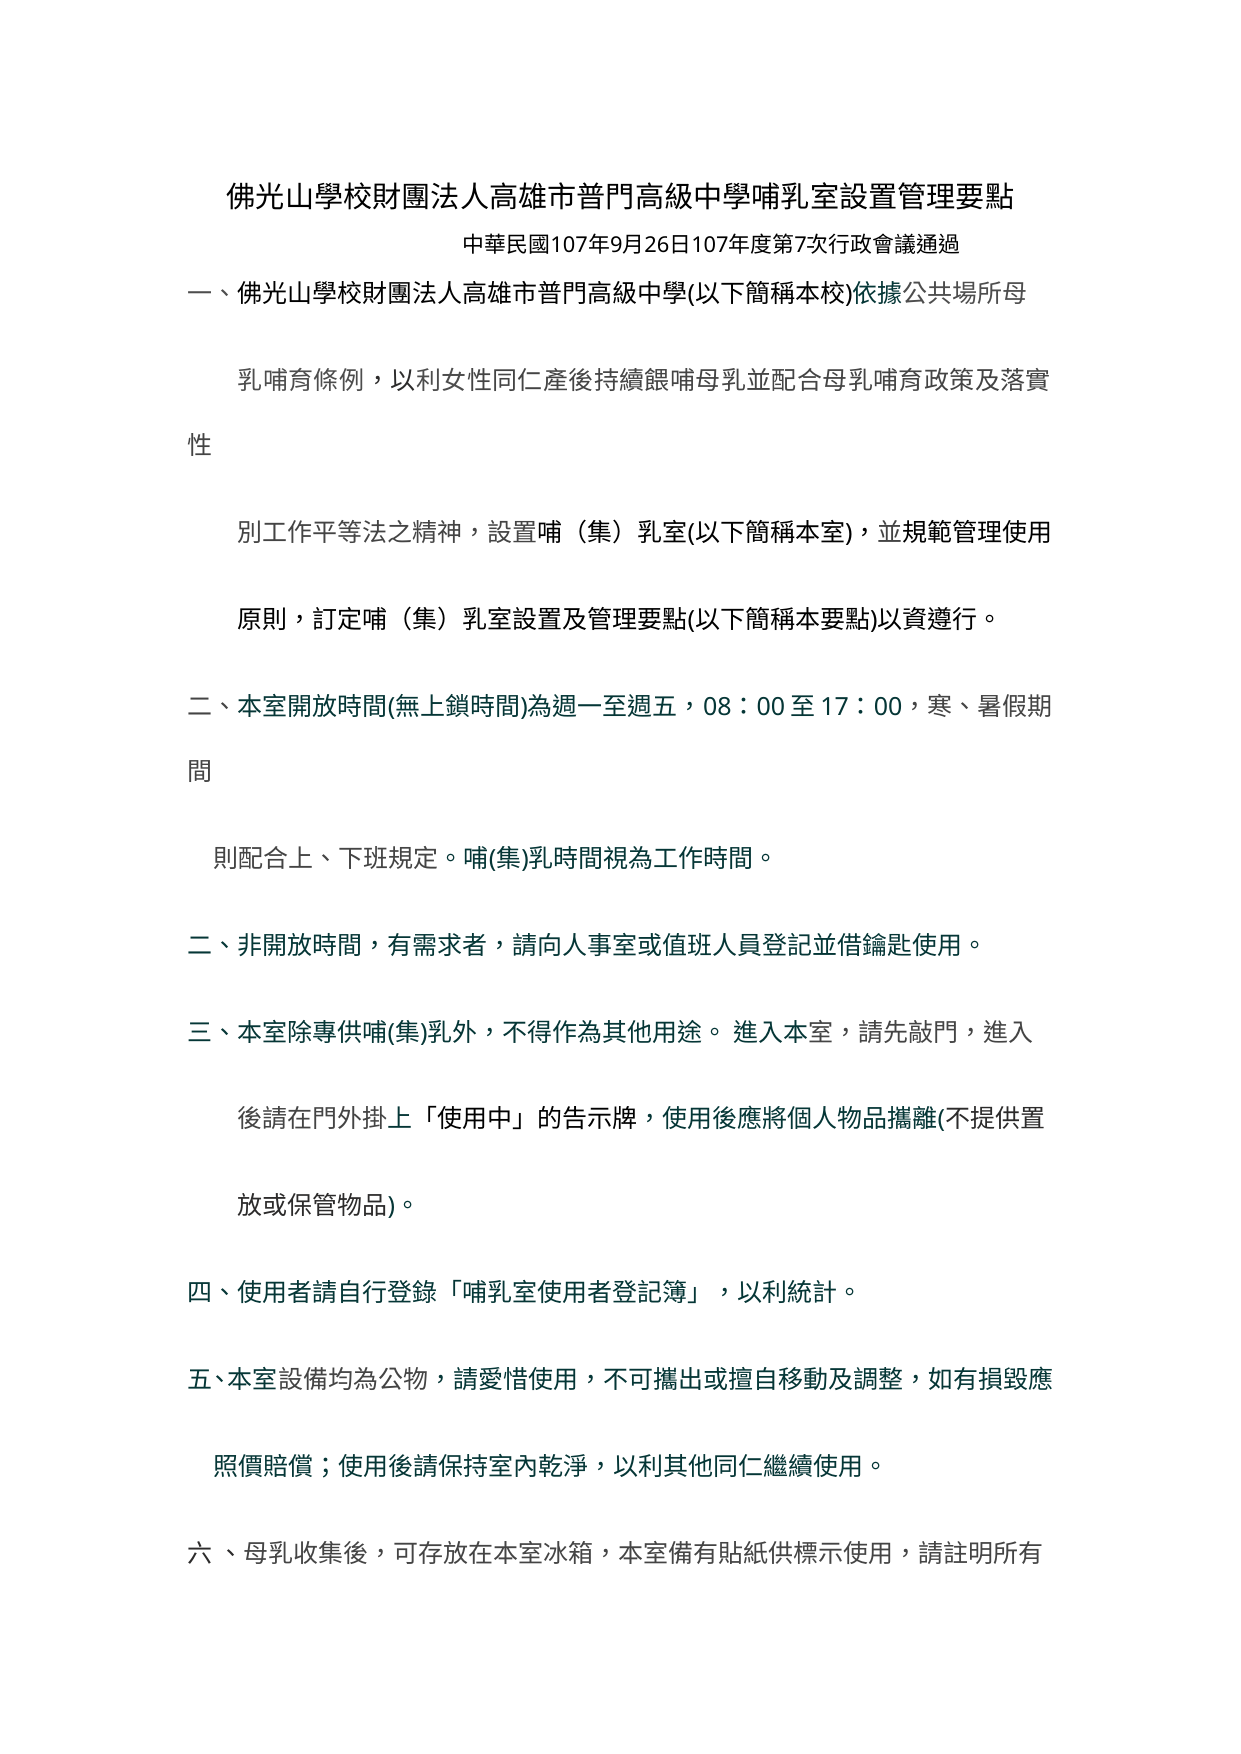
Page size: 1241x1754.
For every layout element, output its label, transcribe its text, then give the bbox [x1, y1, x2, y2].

text 六 、母乳收集後，可存放在本室冰箱，本室備有貼紙供標示使用，請註明所有 [187, 1519, 1053, 1584]
text 二、非開放時間，有需求者，請向人事室或值班人員登記並借鑰匙使用。 [187, 911, 1053, 976]
text 別工作平等法之精神，設置哺（集）乳室(以下簡稱本室)，並規範管理使用 [187, 498, 1053, 563]
list 本室開放時間(無上鎖時間)為週一至週五，08：00至17：00，寒、暑假期間 [187, 672, 1053, 802]
text 中華民國107年9月26日107年度第7次行政會議通過 [187, 227, 1053, 259]
text 後請在門外掛上「使用中」的告示牌，使用後應將個人物品攜離(不提供置 [187, 1084, 1053, 1149]
text 四、使用者請自行登錄「哺乳室使用者登記簿」，以利統計。 [187, 1258, 1053, 1323]
text 照價賠償；使用後請保持室內乾淨，以利其他同仁繼續使用。 [187, 1432, 1053, 1497]
text 三、本室除專供哺(集)乳外，不得作為其他用途。 進入本室，請先敲門，進入 [187, 998, 1053, 1063]
text 原則，訂定哺（集）乳室設置及管理要點(以下簡稱本要點)以資遵行。 [187, 585, 1053, 650]
text 乳哺育條例，以利女性同仁產後持續餵哺母乳並配合母乳哺育政策及落實性 [187, 346, 1053, 476]
list 佛光山學校財團法人高雄市普門高級中學(以下簡稱本校)依據公共場所母 [187, 259, 1053, 324]
text 五、本室設備均為公物，請愛惜使用，不可攜出或擅自移動及調整，如有損毀應 [187, 1345, 1053, 1410]
text 放或保管物品)。 [187, 1171, 1053, 1236]
text 佛光山學校財團法人高雄市普門高級中學哺乳室設置管理要點 [187, 162, 1053, 227]
text 則配合上、下班規定。哺(集)乳時間視為工作時間。 [187, 824, 1053, 889]
